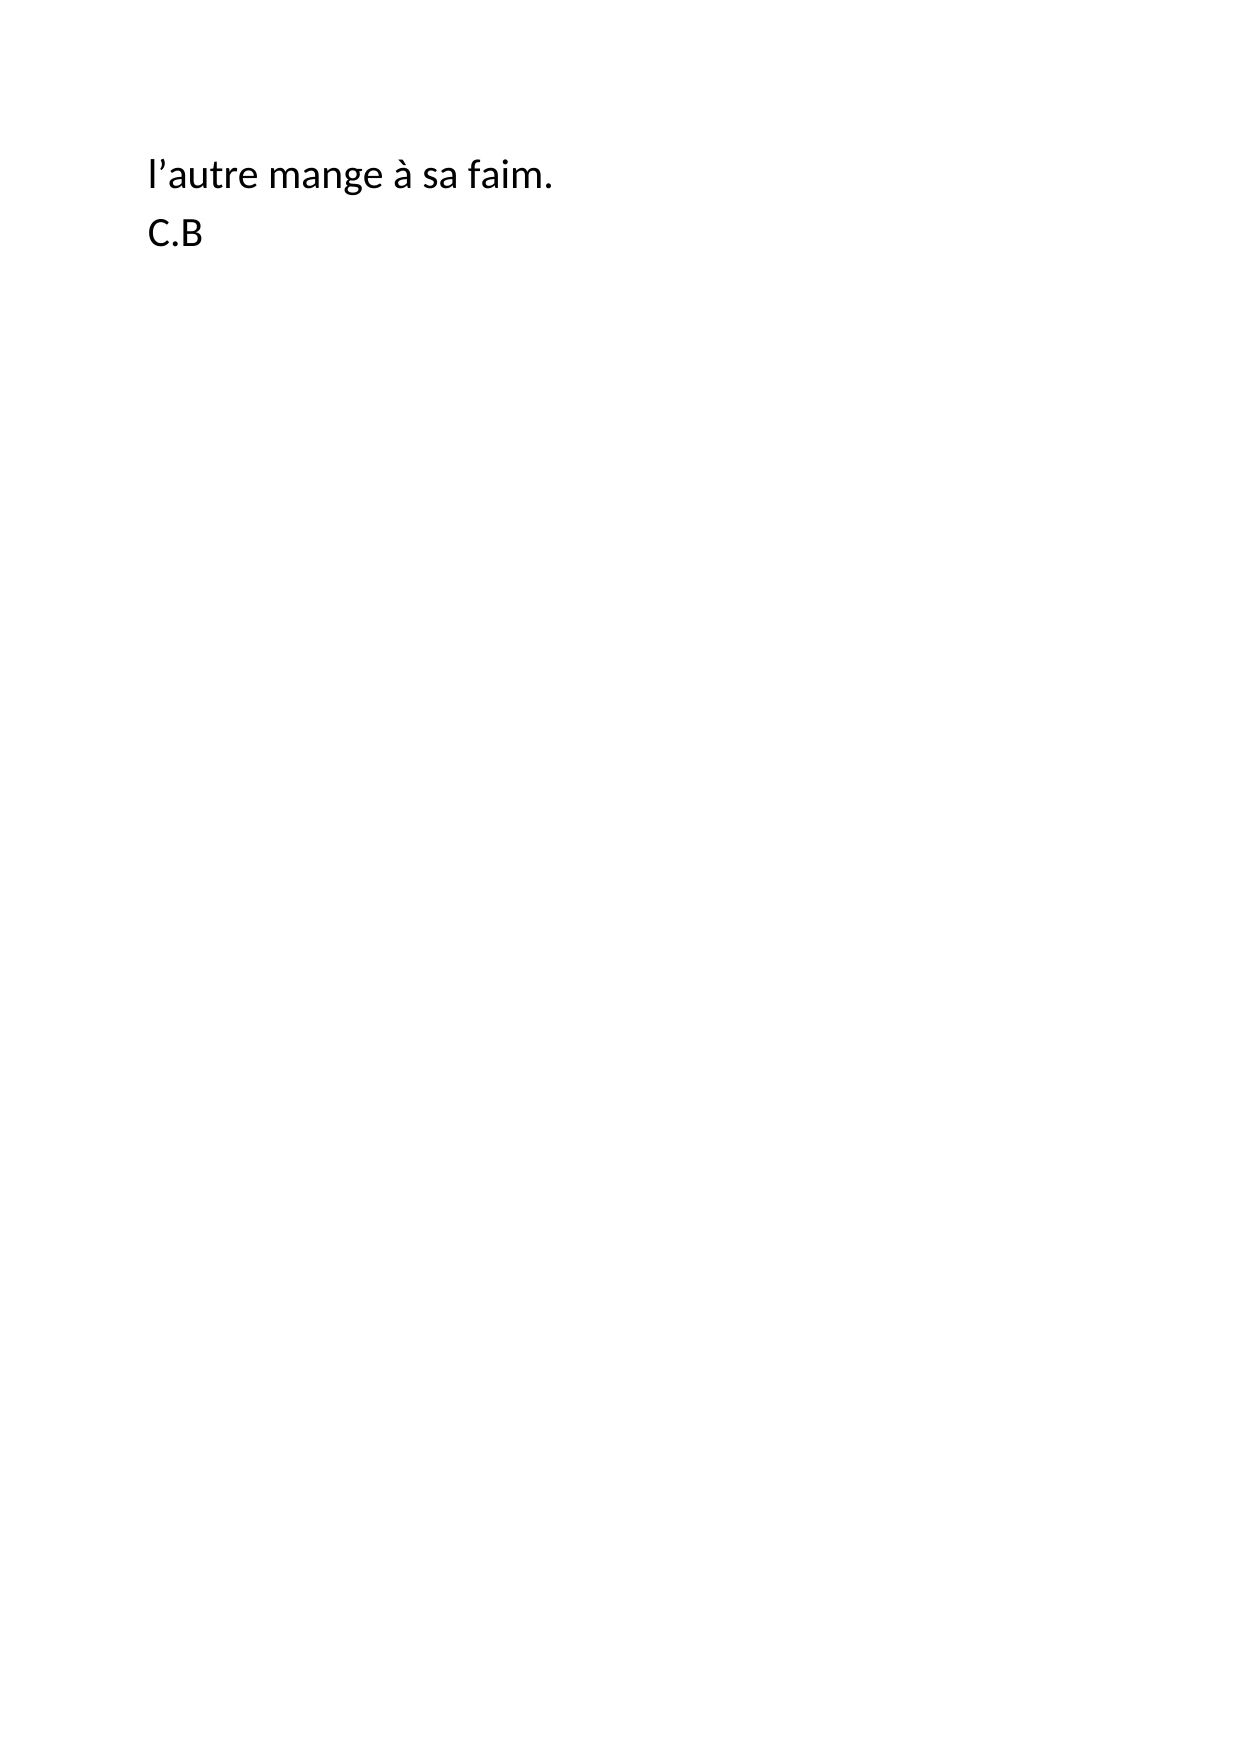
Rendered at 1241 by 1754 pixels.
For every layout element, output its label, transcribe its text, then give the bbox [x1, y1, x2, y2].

text l’autre mange à sa faim. C.B [148, 148, 1093, 257]
